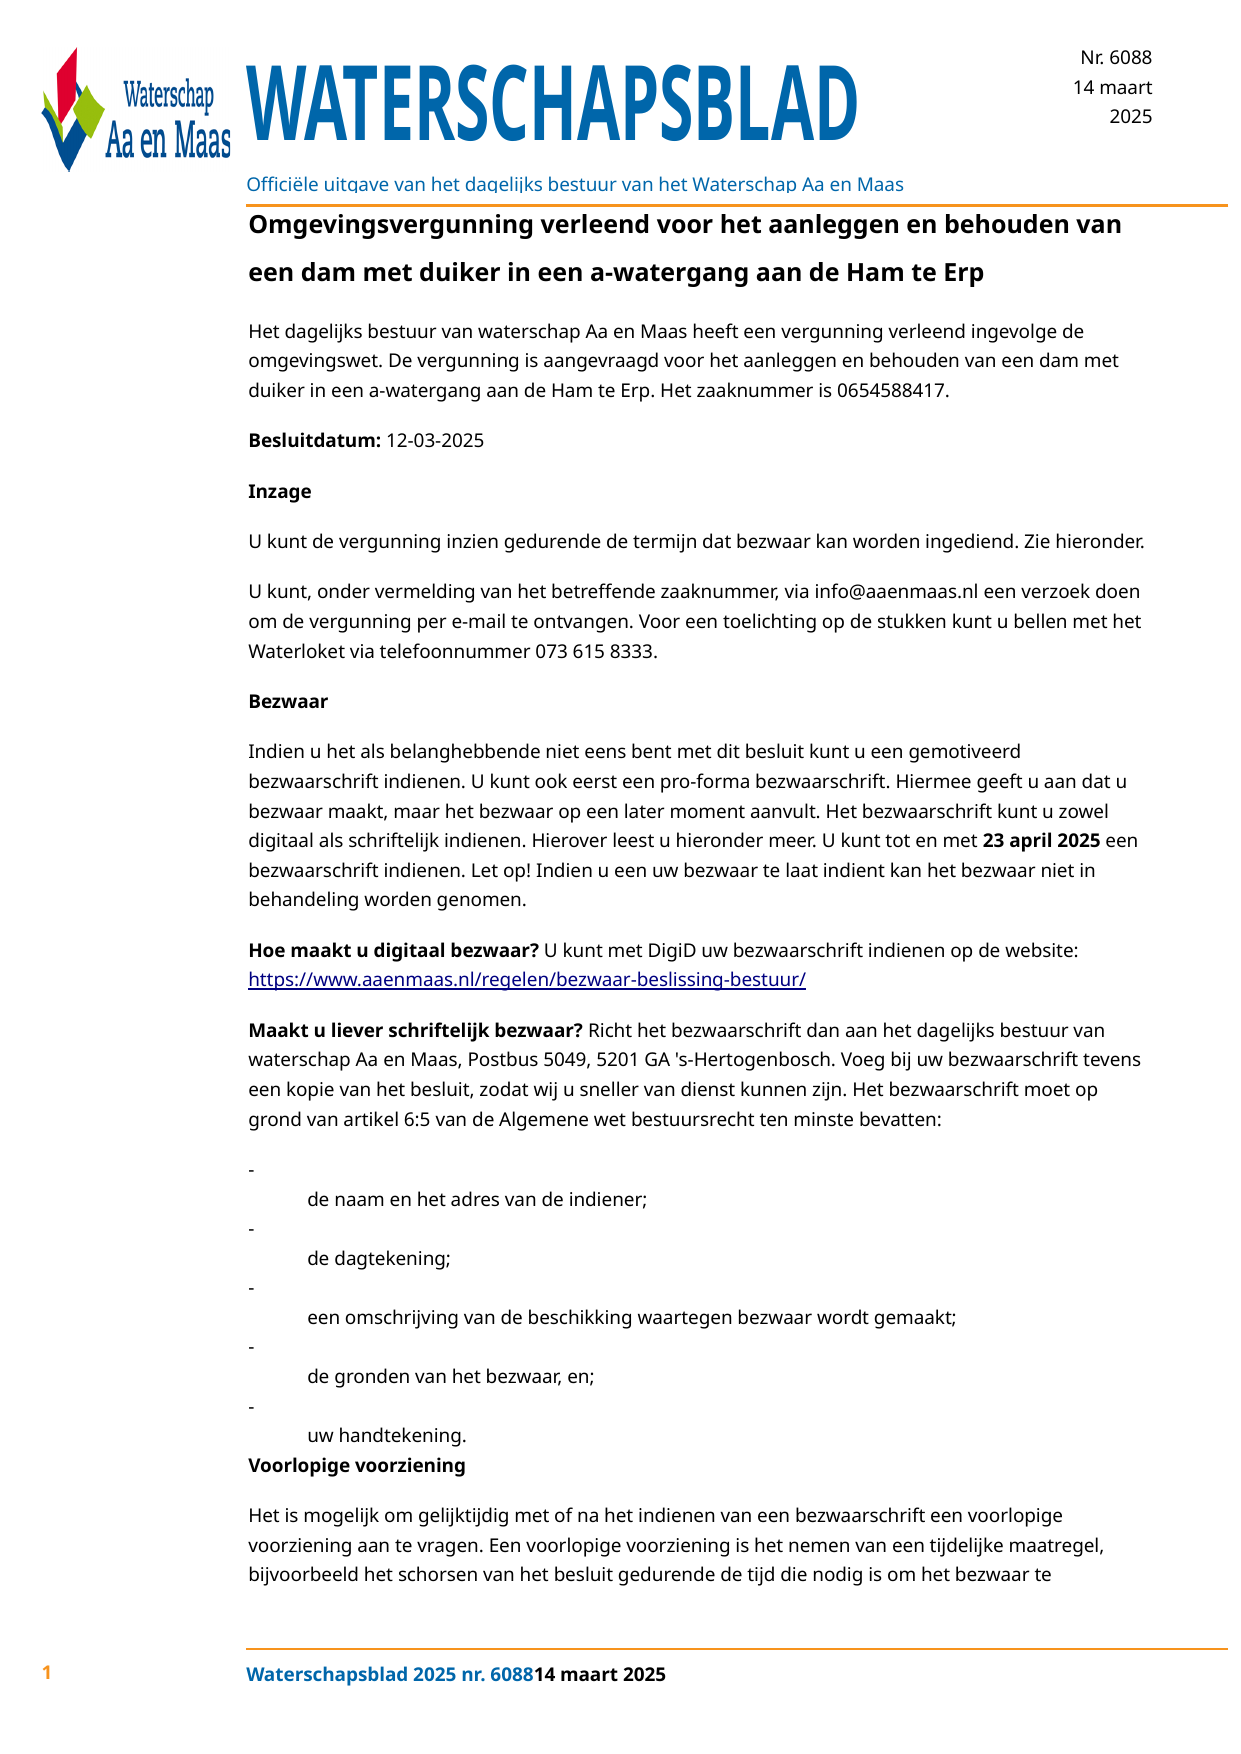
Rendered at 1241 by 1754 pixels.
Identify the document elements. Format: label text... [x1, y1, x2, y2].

list uw handtekening. [248, 1422, 1152, 1448]
text Maakt u liever schriftelijk bezwaar? Richt het bezwaarschrift dan aan het dagelijks bestuur van waterschap Aa en Maas, Postbus 5049, 5201 GA 's-Hertogenbosch. Voeg bij uw bezwaarschrift tevens een kopie van het besluit, zodat wij u sneller van dienst kunnen zijn. Het bezwaarschrift moet op grond van artikel 6:5 van de Algemene wet bestuursrecht ten minste bevatten: [248, 1017, 1152, 1132]
text Inzage [248, 478, 1152, 504]
text Voorlopige voorziening [248, 1452, 1152, 1478]
list de naam en het adres van de indiener; [248, 1186, 1152, 1212]
text U kunt, onder vermelding van het betreffende zaaknummer, via info@aaenmaas.nl een verzoek doen om de vergunning per e-mail te ontvangen. Voor een toelichting op de stukken kunt u bellen met het Waterloket via telefoonnummer 073 615 8333. [248, 579, 1152, 664]
picture [41, 47, 231, 172]
text Besluitdatum: 12-03-2025 [248, 427, 1152, 453]
text Bezwaar [248, 688, 1152, 714]
list de gronden van het bezwaar, en; [248, 1363, 1152, 1389]
list de dagtekening; [248, 1245, 1152, 1271]
text Indien u het als belanghebbende niet eens bent met dit besluit kunt u een gemotiveerd bezwaarschrift indienen. U kunt ook eerst een pro-forma bezwaarschrift. Hiermee geeft u aan dat u bezwaar maakt, maar het bezwaar op een later moment aanvult. Het bezwaarschrift kunt u zowel digitaal als schriftelijk indienen. Hierover leest u hieronder meer. U kunt tot en met 23 april 2025 een bezwaarschrift indienen. Let op! Indien u een uw bezwaar te laat indient kan het bezwaar niet in behandeling worden genomen. [248, 739, 1152, 912]
list een omschrijving van de beschikking waartegen bezwaar wordt gemaakt; [248, 1304, 1152, 1330]
text Het is mogelijk om gelijktijdig met of na het indienen van een bezwaarschrift een voorlopige voorziening aan te vragen. Een voorlopige voorziening is het nemen van een tijdelijke maatregel, bijvoorbeeld het schorsen van het besluit gedurende de tijd die nodig is om het bezwaar te [248, 1502, 1152, 1587]
text Het dagelijks bestuur van waterschap Aa en Maas heeft een vergunning verleend ingevolge de omgevingswet. De vergunning is aangevraagd voor het aanleggen en behouden van een dam met duiker in een a-watergang aan de Ham te Erp. Het zaaknummer is 0654588417. [248, 318, 1152, 403]
text Hoe maakt u digitaal bezwaar? U kunt met DigiD uw bezwaarschrift indienen op de website: https://www.aaenmaas.nl/regelen/bezwaar-beslissing-bestuur/ [248, 937, 1152, 992]
text Omgevingsvergunning verleend voor het aanleggen en behouden van een dam met duiker in een a-watergang aan de Ham te Erp [248, 207, 1152, 288]
text U kunt de vergunning inzien gedurende de termijn dat bezwaar kan worden ingediend. Zie hieronder. [248, 528, 1152, 554]
